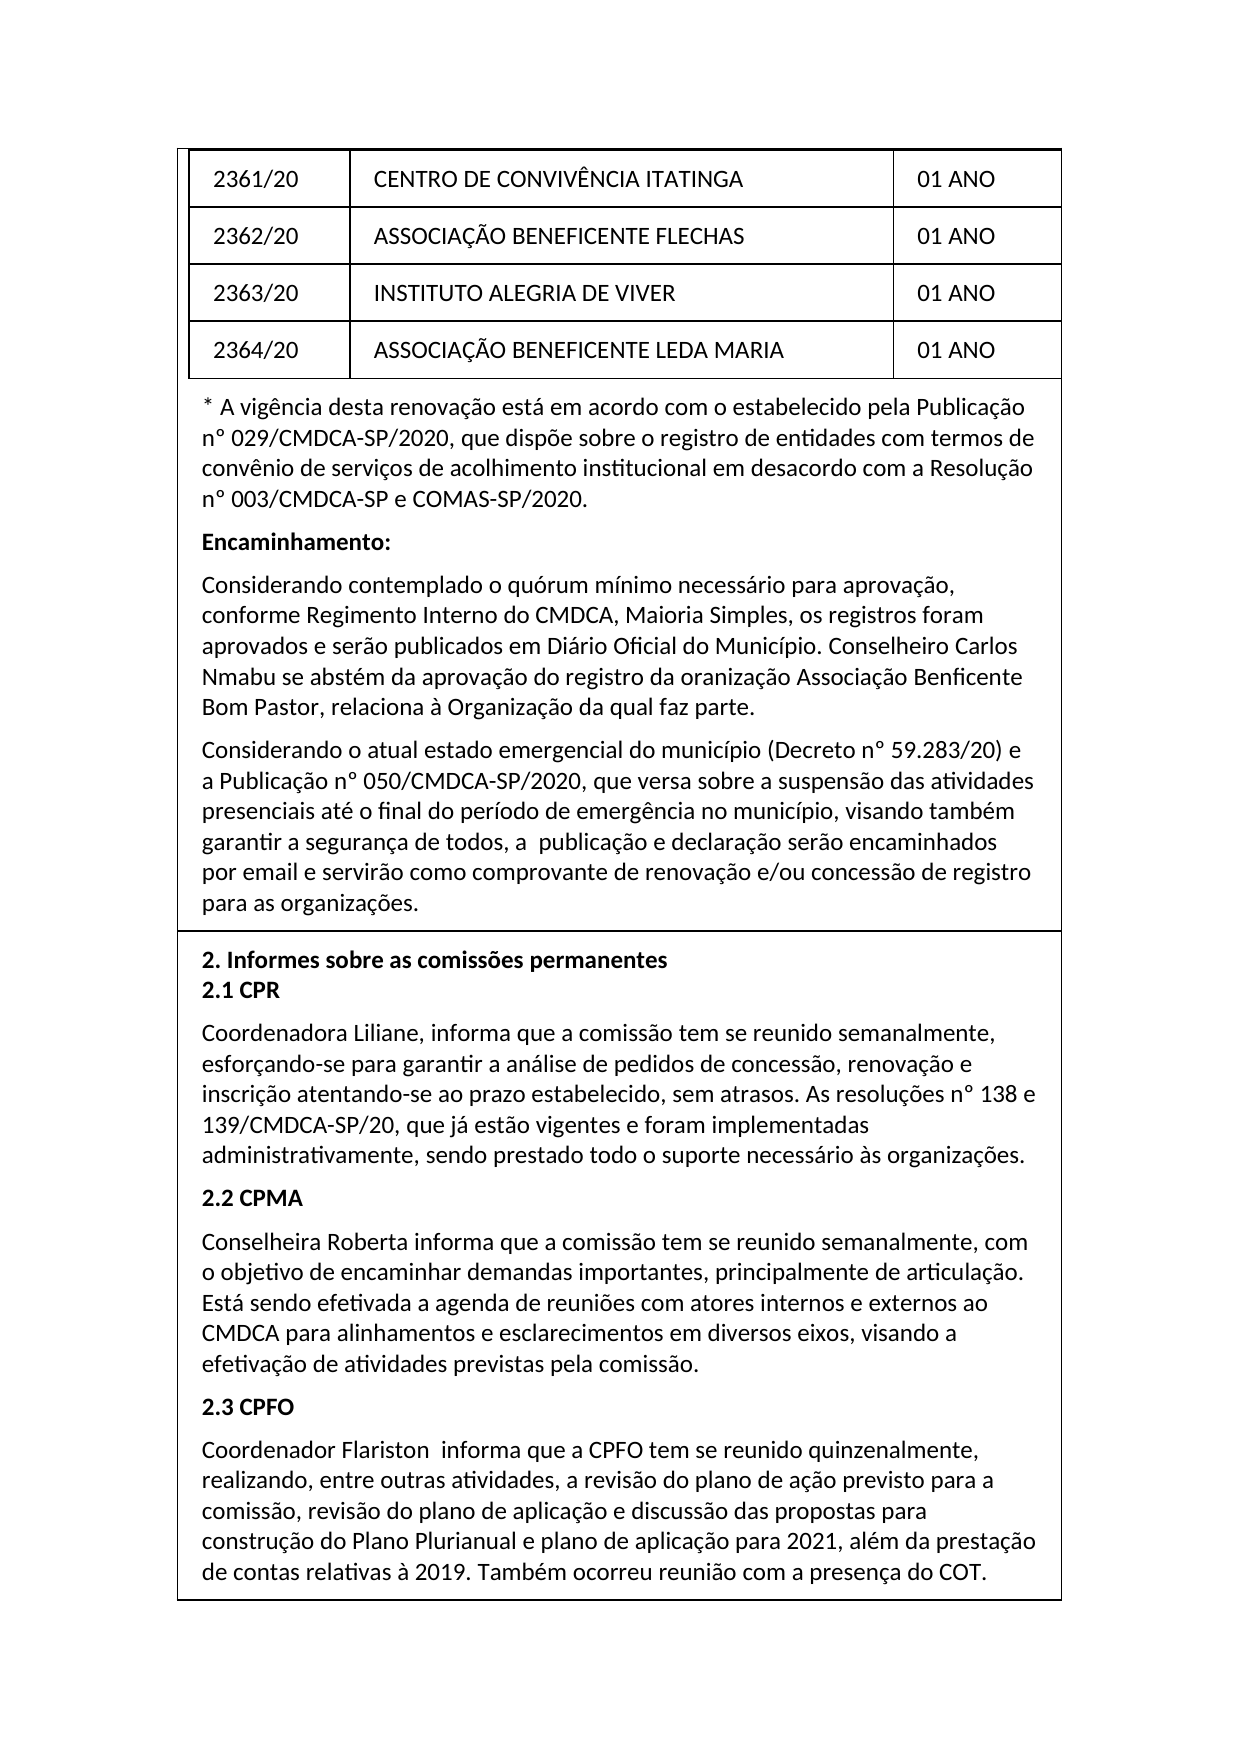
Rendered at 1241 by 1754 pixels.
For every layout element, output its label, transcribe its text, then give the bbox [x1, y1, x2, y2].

table_cell 2363/20 [190, 265, 349, 320]
table_cell 01 ANO [894, 265, 1061, 320]
table_cell 2361/20 [190, 151, 349, 206]
table_cell 2364/20 [190, 322, 349, 377]
table_cell INSTITUTO ALEGRIA DE VIVER [351, 265, 893, 320]
table_cell 2. Informes sobre as comissões permanentes 2.1 CPR Coordenadora Liliane, informa que a comissão tem se reunido semanalmente, esforçando-se para garantir a análise de pedidos de concessão, renovação e inscrição atentando-se ao prazo estabelecido, sem atrasos. As resoluções nº 138 e 139/CMDCA-SP/20, que já estão vigentes e foram implementadas administrativamente, sendo prestado todo o suporte necessário às organizações. 2.2 CPMA Conselheira Roberta informa que a comissão tem se reunido semanalmente, com o objetivo de encaminhar demandas importantes, principalmente de articulação. Está sendo efetivada a agenda de reuniões com atores internos e externos ao CMDCA para alinhamentos e esclarecimentos em diversos eixos, visando a efetivação de atividades previstas pela comissão. 2.3 CPFO Coordenador Flariston informa que a CPFO tem se reunido quinzenalmente, realizando, entre outras atividades, a revisão do plano de ação previsto para a comissão, revisão do plano de aplicação e discussão das propostas para construção do Plano Plurianual e plano de aplicação para 2021, além da prestação de contas relativas à 2019. Também ocorreu reunião com a presença do COT. [178, 932, 1061, 1599]
table_cell 01 ANO [894, 208, 1061, 263]
table_cell CENTRO DE CONVIVÊNCIA ITATINGA [351, 151, 893, 206]
table_cell 01 ANO [894, 322, 1061, 377]
table_cell ASSOCIAÇÃO BENEFICENTE FLECHAS [351, 208, 893, 263]
table_cell 2362/20 [190, 208, 349, 263]
table_cell 01 ANO [894, 151, 1061, 206]
table_header * A vigência desta renovação está em acordo com o estabelecido pela Publicação nº 029/CMDCA-SP/2020, que dispõe sobre o registro de entidades com termos de convênio de serviços de acolhimento institucional em desacordo com a Resolução nº 003/CMDCA-SP e COMAS-SP/2020. Encaminhamento: Considerando contemplado o quórum mínimo necessário para aprovação, conforme Regimento Interno do CMDCA, Maioria Simples, os registros foram aprovados e serão publicados em Diário Oficial do Município. Conselheiro Carlos Nmabu se abstém da aprovação do registro da oranização Associação Benficente Bom Pastor, relaciona à Organização da qual faz parte. Considerando o atual estado emergencial do município (Decreto nº 59.283/20) e a Publicação nº 050/CMDCA-SP/2020, que versa sobre a suspensão das atividades presenciais até o final do período de emergência no município, visando também garantir a segurança de todos, a publicação e declaração serão encaminhados por email e servirão como comprovante de renovação e/ou concessão de registro para as organizações. [178, 149, 1061, 930]
table_cell ASSOCIAÇÃO BENEFICENTE LEDA MARIA [351, 322, 893, 377]
